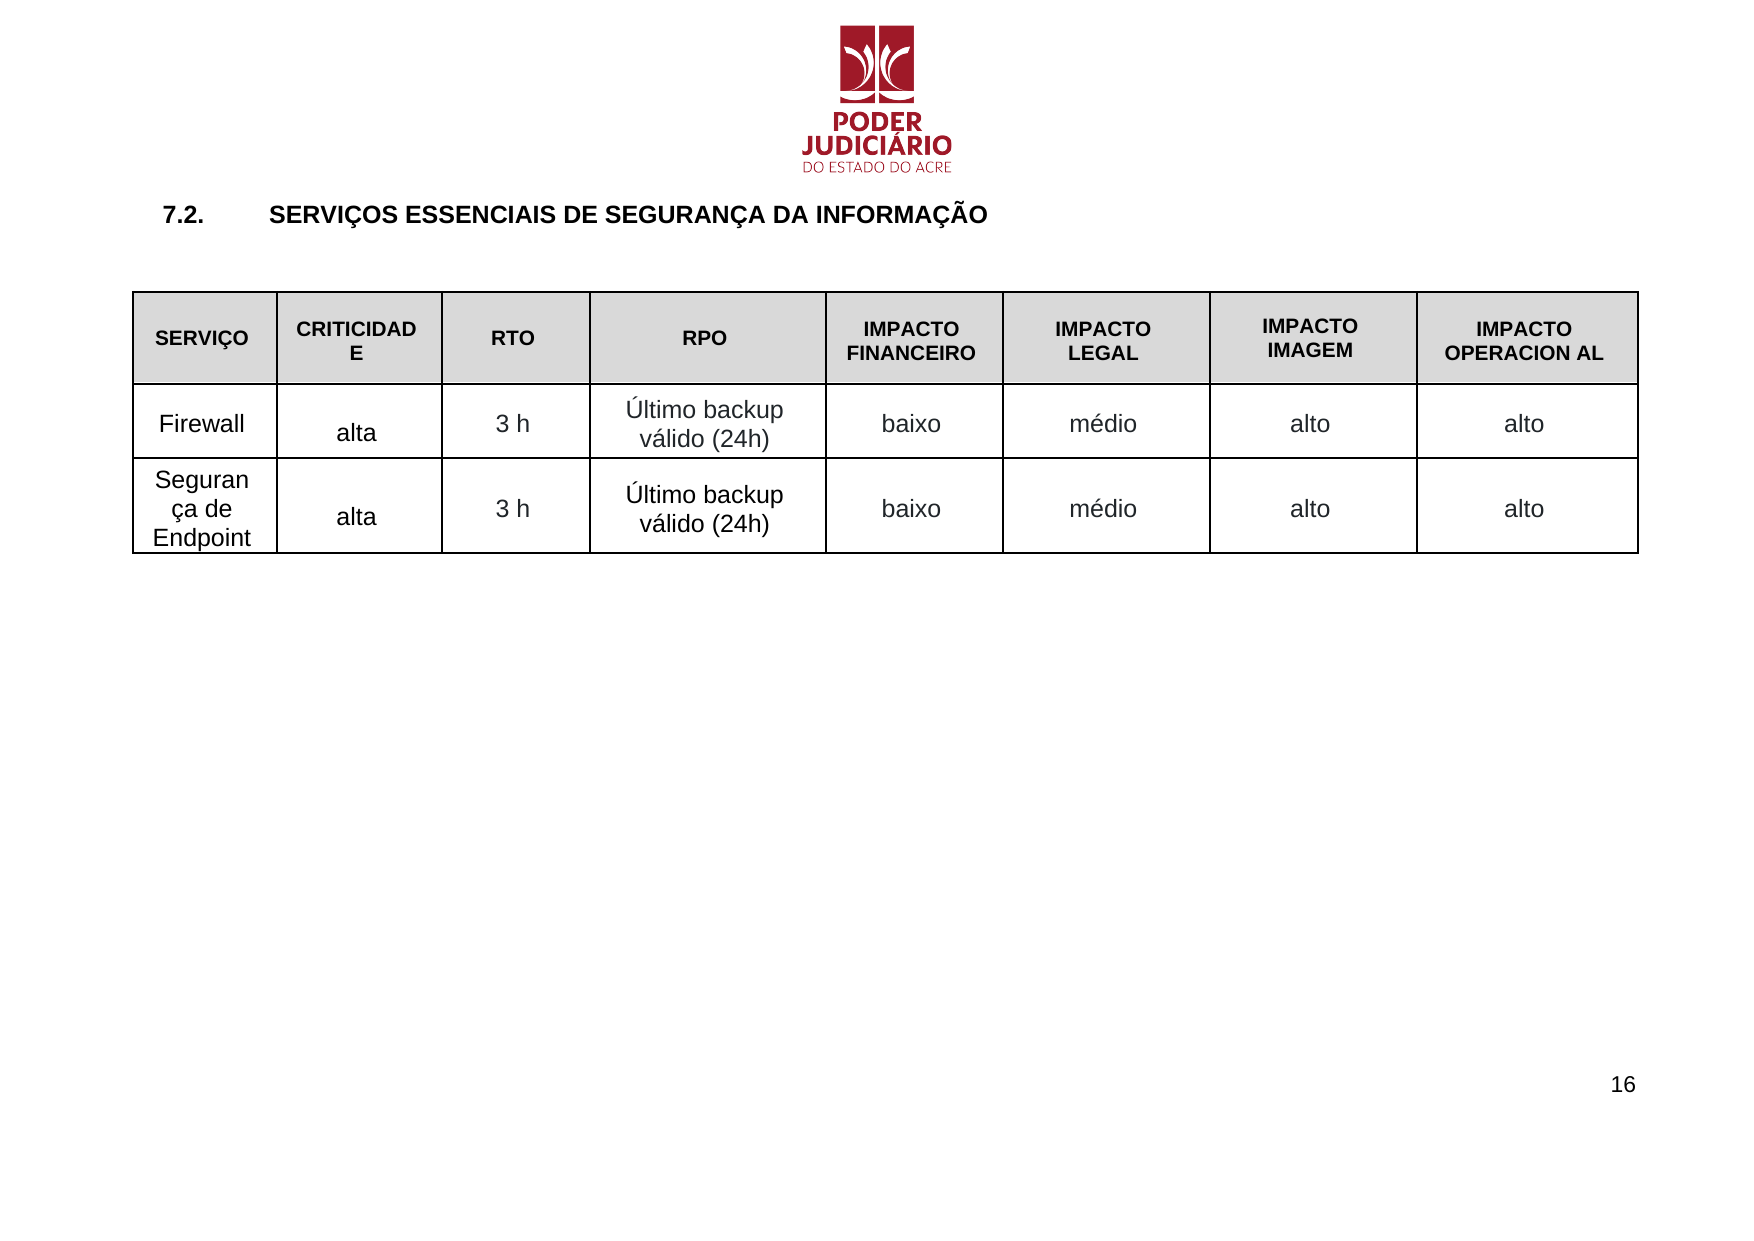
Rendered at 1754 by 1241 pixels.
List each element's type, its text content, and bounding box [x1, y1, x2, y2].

table_header IMPACTO LEGAL [1004, 293, 1209, 382]
table_cell alta [278, 459, 441, 552]
list SERVIÇOS ESSENCIAIS DE SEGURANÇA DA INFORMAÇÃO [162, 200, 1636, 229]
table_header IMPACTO IMAGEM [1211, 293, 1416, 382]
table_header IMPACTO FINANCEIRO [827, 293, 1002, 382]
table_cell médio [1004, 459, 1209, 552]
table_cell alto [1418, 385, 1637, 457]
table_cell 3 h [443, 385, 589, 457]
table_cell baixo [827, 385, 1002, 457]
table_cell alto [1418, 459, 1637, 552]
table_cell Firewall [134, 385, 276, 457]
table_cell Segurança de Endpoint [134, 459, 276, 552]
table_cell baixo [827, 459, 1002, 552]
table_cell médio [1004, 385, 1209, 457]
table_cell 3 h [443, 459, 589, 552]
table_cell Último backup válido (24h) [591, 385, 825, 457]
table_header RPO [591, 293, 825, 382]
table_header IMPACTO OPERACION AL [1418, 293, 1637, 382]
table_cell alta [278, 385, 441, 457]
table_header CRITICIDADE [278, 293, 441, 382]
table_cell Último backup válido (24h) [591, 459, 825, 552]
table_header SERVIÇO [134, 293, 276, 382]
table_header RTO [443, 293, 589, 382]
table_cell alto [1211, 459, 1416, 552]
table_cell alto [1211, 385, 1416, 457]
